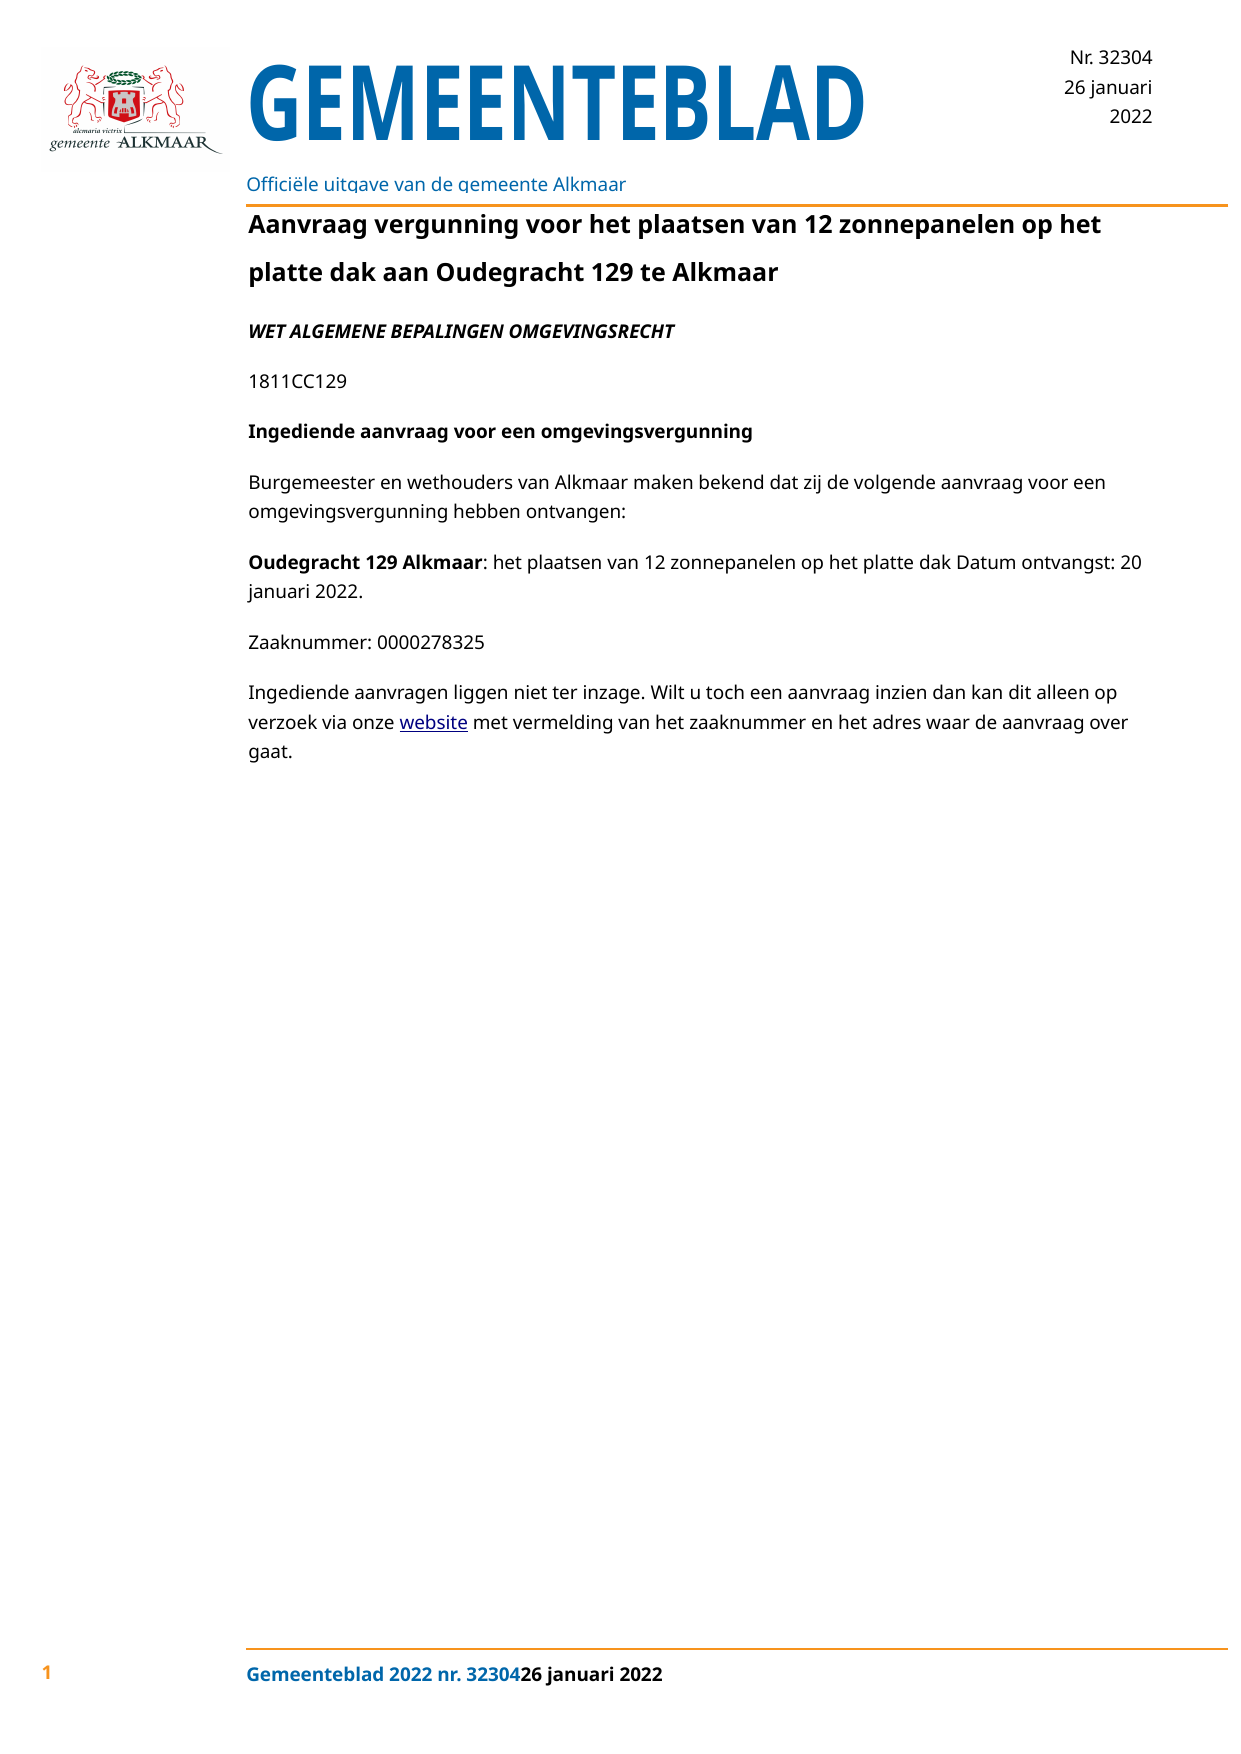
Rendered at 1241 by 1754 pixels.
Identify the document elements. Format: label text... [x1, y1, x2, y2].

text Ingediende aanvragen liggen niet ter inzage. Wilt u toch een aanvraag inzien dan kan dit alleen op verzoek via onze website met vermelding van het zaaknummer en het adres waar de aanvraag over gaat. [248, 679, 1152, 764]
text Ingediende aanvraag voor een omgevingsvergunning [248, 419, 1152, 444]
text 1811CC129 [248, 368, 1152, 394]
picture [41, 47, 231, 172]
text WET ALGEMENE BEPALINGEN OMGEVINGSRECHT [248, 318, 1152, 344]
text Oudegracht 129 Alkmaar: het plaatsen van 12 zonnepanelen op het platte dak Datum ontvangst: 20 januari 2022. [248, 549, 1152, 604]
text Burgemeester en wethouders van Alkmaar maken bekend dat zij de volgende aanvraag voor een omgevingsvergunning hebben ontvangen: [248, 469, 1152, 524]
text Aanvraag vergunning voor het plaatsen van 12 zonnepanelen op het platte dak aan Oudegracht 129 te Alkmaar [248, 207, 1152, 288]
text Zaaknummer: 0000278325 [248, 629, 1152, 655]
